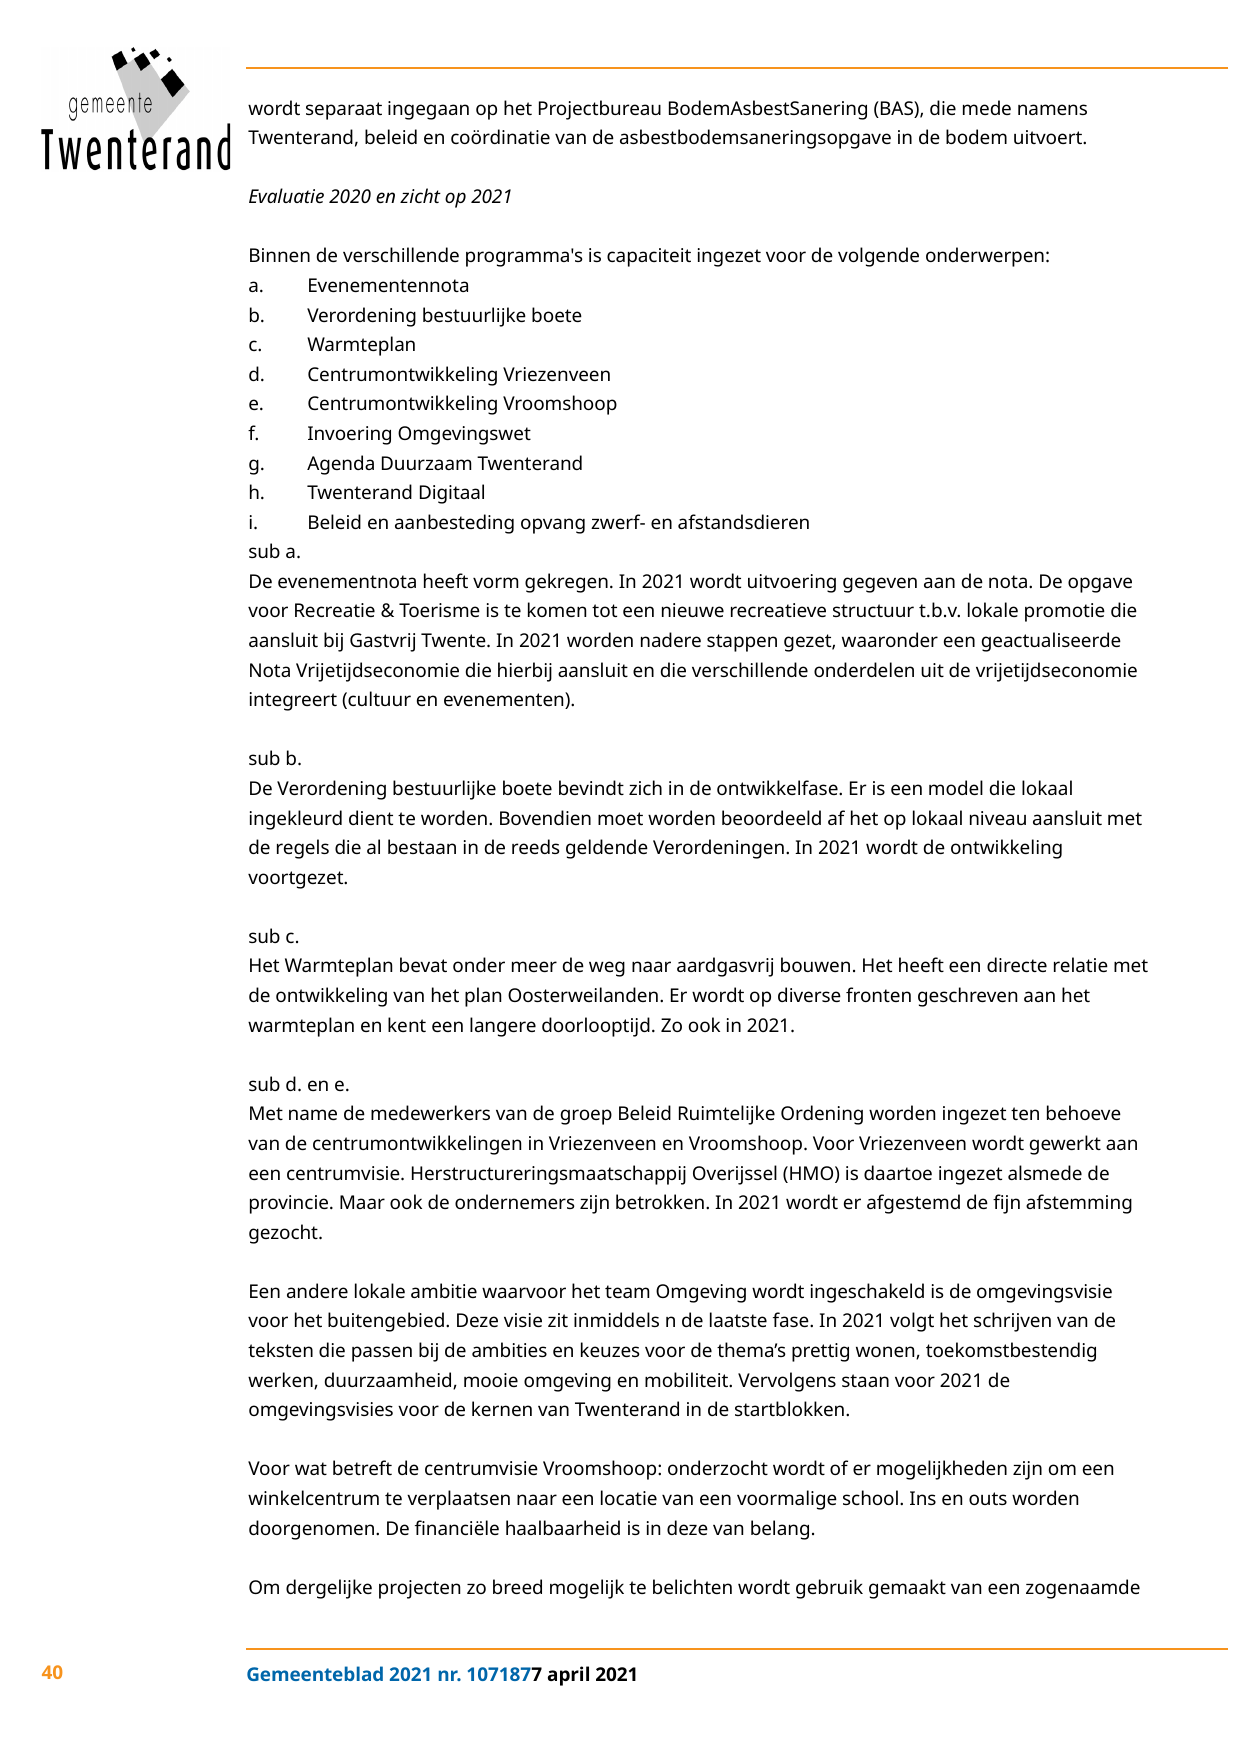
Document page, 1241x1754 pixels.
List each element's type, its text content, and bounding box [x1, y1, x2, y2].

text Met name de medewerkers van de groep Beleid Ruimtelijke Ordening worden ingezet ten behoeve van de centrumontwikkelingen in Vriezenveen en Vroomshoop. Voor Vriezenveen wordt gewerkt aan een centrumvisie. Herstructureringsmaatschappij Overijssel (HMO) is daartoe ingezet alsmede de provincie. Maar ook de ondernemers zijn betrokken. In 2021 wordt er afgestemd de fijn afstemming gezocht. [248, 1101, 1152, 1245]
text sub a. [248, 538, 1152, 564]
list Verordening bestuurlijke boete [248, 302, 1152, 328]
text Voor wat betreft de centrumvisie Vroomshoop: onderzocht wordt of er mogelijkheden zijn om een winkelcentrum te verplaatsen naar een locatie van een voormalige school. Ins en outs worden doorgenomen. De financiële haalbaarheid is in deze van belang. [248, 1456, 1152, 1541]
list Evenementennota [248, 272, 1152, 298]
text Om dergelijke projecten zo breed mogelijk te belichten wordt gebruik gemaakt van een zogenaamde [248, 1574, 1152, 1600]
list Centrumontwikkeling Vriezenveen [248, 361, 1152, 387]
list Invoering Omgevingswet [248, 420, 1152, 446]
text De Verordening bestuurlijke boete bevindt zich in de ontwikkelfase. Er is een model die lokaal ingekleurd dient te worden. Bovendien moet worden beoordeeld af het op lokaal niveau aansluit met de regels die al bestaan in de reeds geldende Verordeningen. In 2021 wordt de ontwikkeling voortgezet. [248, 775, 1152, 890]
list Beleid en aanbesteding opvang zwerf- en afstandsdieren [248, 509, 1152, 535]
text sub d. en e. [248, 1071, 1152, 1097]
list Warmteplan [248, 331, 1152, 357]
list Centrumontwikkeling Vroomshoop [248, 391, 1152, 416]
text sub b. [248, 746, 1152, 771]
text Een andere lokale ambitie waarvoor het team Omgeving wordt ingeschakeld is de omgevingsvisie voor het buitengebied. Deze visie zit inmiddels n de laatste fase. In 2021 volgt het schrijven van de teksten die passen bij de ambities en keuzes voor de thema’s prettig wonen, toekomstbestendig werken, duurzaamheid, mooie omgeving en mobiliteit. Vervolgens staan voor 2021 de omgevingsvisies voor de kernen van Twenterand in de startblokken. [248, 1278, 1152, 1422]
text Het Warmteplan bevat onder meer de weg naar aardgasvrij bouwen. Het heeft een directe relatie met de ontwikkeling van het plan Oosterweilanden. Er wordt op diverse fronten geschreven aan het warmteplan en kent een langere doorlooptijd. Zo ook in 2021. [248, 953, 1152, 1038]
text De evenementnota heeft vorm gekregen. In 2021 wordt uitvoering gegeven aan de nota. De opgave voor Recreatie & Toerisme is te komen tot een nieuwe recreatieve structuur t.b.v. lokale promotie die aansluit bij Gastvrij Twente. In 2021 worden nadere stappen gezet, waaronder een geactualiseerde Nota Vrijetijdseconomie die hierbij aansluit en die verschillende onderdelen uit de vrijetijdseconomie integreert (cultuur en evenementen). [248, 568, 1152, 712]
text Evaluatie 2020 en zicht op 2021 [248, 183, 1152, 209]
list Twenterand Digitaal [248, 479, 1152, 505]
text sub c. [248, 923, 1152, 949]
text Binnen de verschillende programma's is capaciteit ingezet voor de volgende onderwerpen: [248, 243, 1152, 268]
list Agenda Duurzaam Twenterand [248, 450, 1152, 476]
picture [41, 47, 231, 172]
text wordt separaat ingegaan op het Projectbureau BodemAsbestSanering (BAS), die mede namens Twenterand, beleid en coördinatie van de asbestbodemsaneringsopgave in de bodem uitvoert. [248, 95, 1152, 150]
